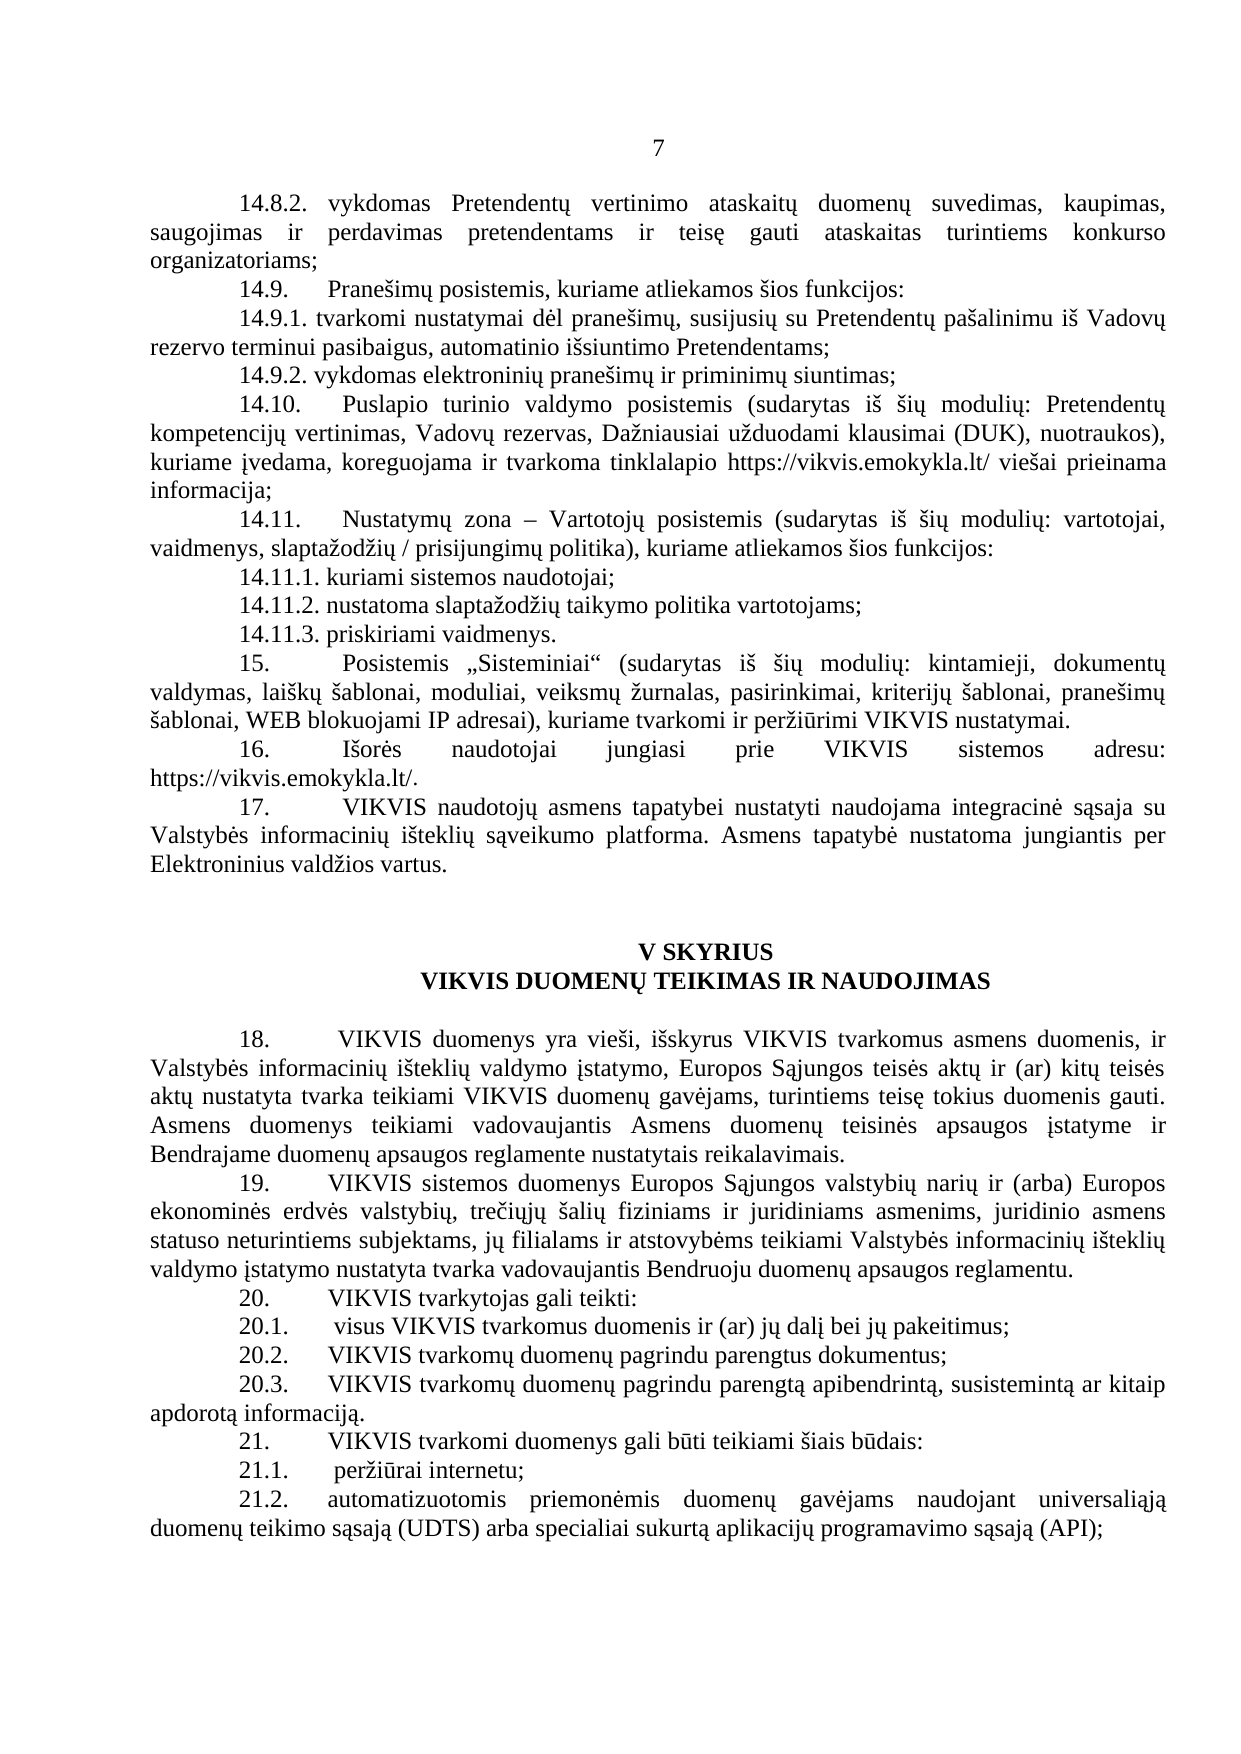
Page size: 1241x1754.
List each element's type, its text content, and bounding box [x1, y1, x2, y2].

text 14.9.2. vykdomas elektroninių pranešimų ir priminimų siuntimas; [239, 361, 1167, 389]
text 14.9.1. tvarkomi nustatymai dėl pranešimų, susijusių su Pretendentų pašalinimu iš Vadovų rezervo terminui pasibaigus, automatinio išsiuntimo Pretendentams; [150, 303, 1167, 361]
text 14.11.1. kuriami sistemos naudotojai; [239, 562, 1167, 591]
text V SKYRIUS [150, 936, 1240, 965]
text 16. Išorės naudotojai jungiasi prie VIKVIS sistemos adresu: https://vikvis.emokykla.lt/. [150, 734, 1167, 792]
text 14.8.2. vykdomas Pretendentų vertinimo ataskaitų duomenų suvedimas, kaupimas, saugojimas ir perdavimas pretendentams ir teisę gauti ataskaitas turintiems konkurso organizatoriams; [150, 188, 1167, 274]
text VIKVIS DUOMENŲ TEIKIMAS IR NAUDOJIMAS [150, 965, 1240, 994]
text 14.9. Pranešimų posistemis, kuriame atliekamos šios funkcijos: [150, 274, 1167, 303]
text 21. VIKVIS tvarkomi duomenys gali būti teikiami šiais būdais: [150, 1426, 1167, 1455]
text 21.1. peržiūrai internetu; [150, 1455, 1167, 1484]
text 14.11. Nustatymų zona – Vartotojų posistemis (sudarytas iš šių modulių: vartotojai, vaidmenys, slaptažodžių / prisijungimų politika), kuriame atliekamos šios funkcijos: [150, 504, 1167, 562]
text 20.3. VIKVIS tvarkomų duomenų pagrindu parengtą apibendrintą, susistemintą ar kitaip apdorotą informaciją. [150, 1369, 1167, 1426]
text 15. Posistemis „Sisteminiai“ (sudarytas iš šių modulių: kintamieji, dokumentų valdymas, laiškų šablonai, moduliai, veiksmų žurnalas, pasirinkimai, kriterijų šablonai, pranešimų šablonai, WEB blokuojami IP adresai), kuriame tvarkomi ir peržiūrimi VIKVIS nustatymai. [150, 648, 1167, 734]
text 20.1. visus VIKVIS tvarkomus duomenis ir (ar) jų dalį bei jų pakeitimus; [150, 1311, 1167, 1340]
text 18. VIKVIS duomenys yra vieši, išskyrus VIKVIS tvarkomus asmens duomenis, ir Valstybės informacinių išteklių valdymo įstatymo, Europos Sąjungos teisės aktų ir (ar) kitų teisės aktų nustatyta tvarka teikiami VIKVIS duomenų gavėjams, turintiems teisę tokius duomenis gauti. Asmens duomenys teikiami vadovaujantis Asmens duomenų teisinės apsaugos įstatyme ir Bendrajame duomenų apsaugos reglamente nustatytais reikalavimais. [150, 1024, 1167, 1168]
text 20.2. VIKVIS tvarkomų duomenų pagrindu parengtus dokumentus; [150, 1340, 1167, 1369]
text 20. VIKVIS tvarkytojas gali teikti: [150, 1283, 1167, 1311]
text 19. VIKVIS sistemos duomenys Europos Sąjungos valstybių narių ir (arba) Europos ekonominės erdvės valstybių, trečiųjų šalių fiziniams ir juridiniams asmenims, juridinio asmens statuso neturintiems subjektams, jų filialams ir atstovybėms teikiami Valstybės informacinių išteklių valdymo įstatymo nustatyta tvarka vadovaujantis Bendruoju duomenų apsaugos reglamentu. [150, 1168, 1167, 1283]
text 21.2. automatizuotomis priemonėmis duomenų gavėjams naudojant universaliąją duomenų teikimo sąsają (UDTS) arba specialiai sukurtą aplikacijų programavimo sąsają (API); [150, 1484, 1167, 1541]
text 14.11.2. nustatoma slaptažodžių taikymo politika vartotojams; [239, 591, 1167, 619]
text 14.11.3. priskiriami vaidmenys. [239, 619, 1167, 648]
text 17. VIKVIS naudotojų asmens tapatybei nustatyti naudojama integracinė sąsaja su Valstybės informacinių išteklių sąveikumo platforma. Asmens tapatybė nustatoma jungiantis per Elektroninius valdžios vartus. [150, 792, 1167, 878]
text 14.10. Puslapio turinio valdymo posistemis (sudarytas iš šių modulių: Pretendentų kompetencijų vertinimas, Vadovų rezervas, Dažniausiai užduodami klausimai (DUK), nuotraukos), kuriame įvedama, koreguojama ir tvarkoma tinklalapio https://vikvis.emokykla.lt/ viešai prieinama informacija; [150, 389, 1167, 504]
